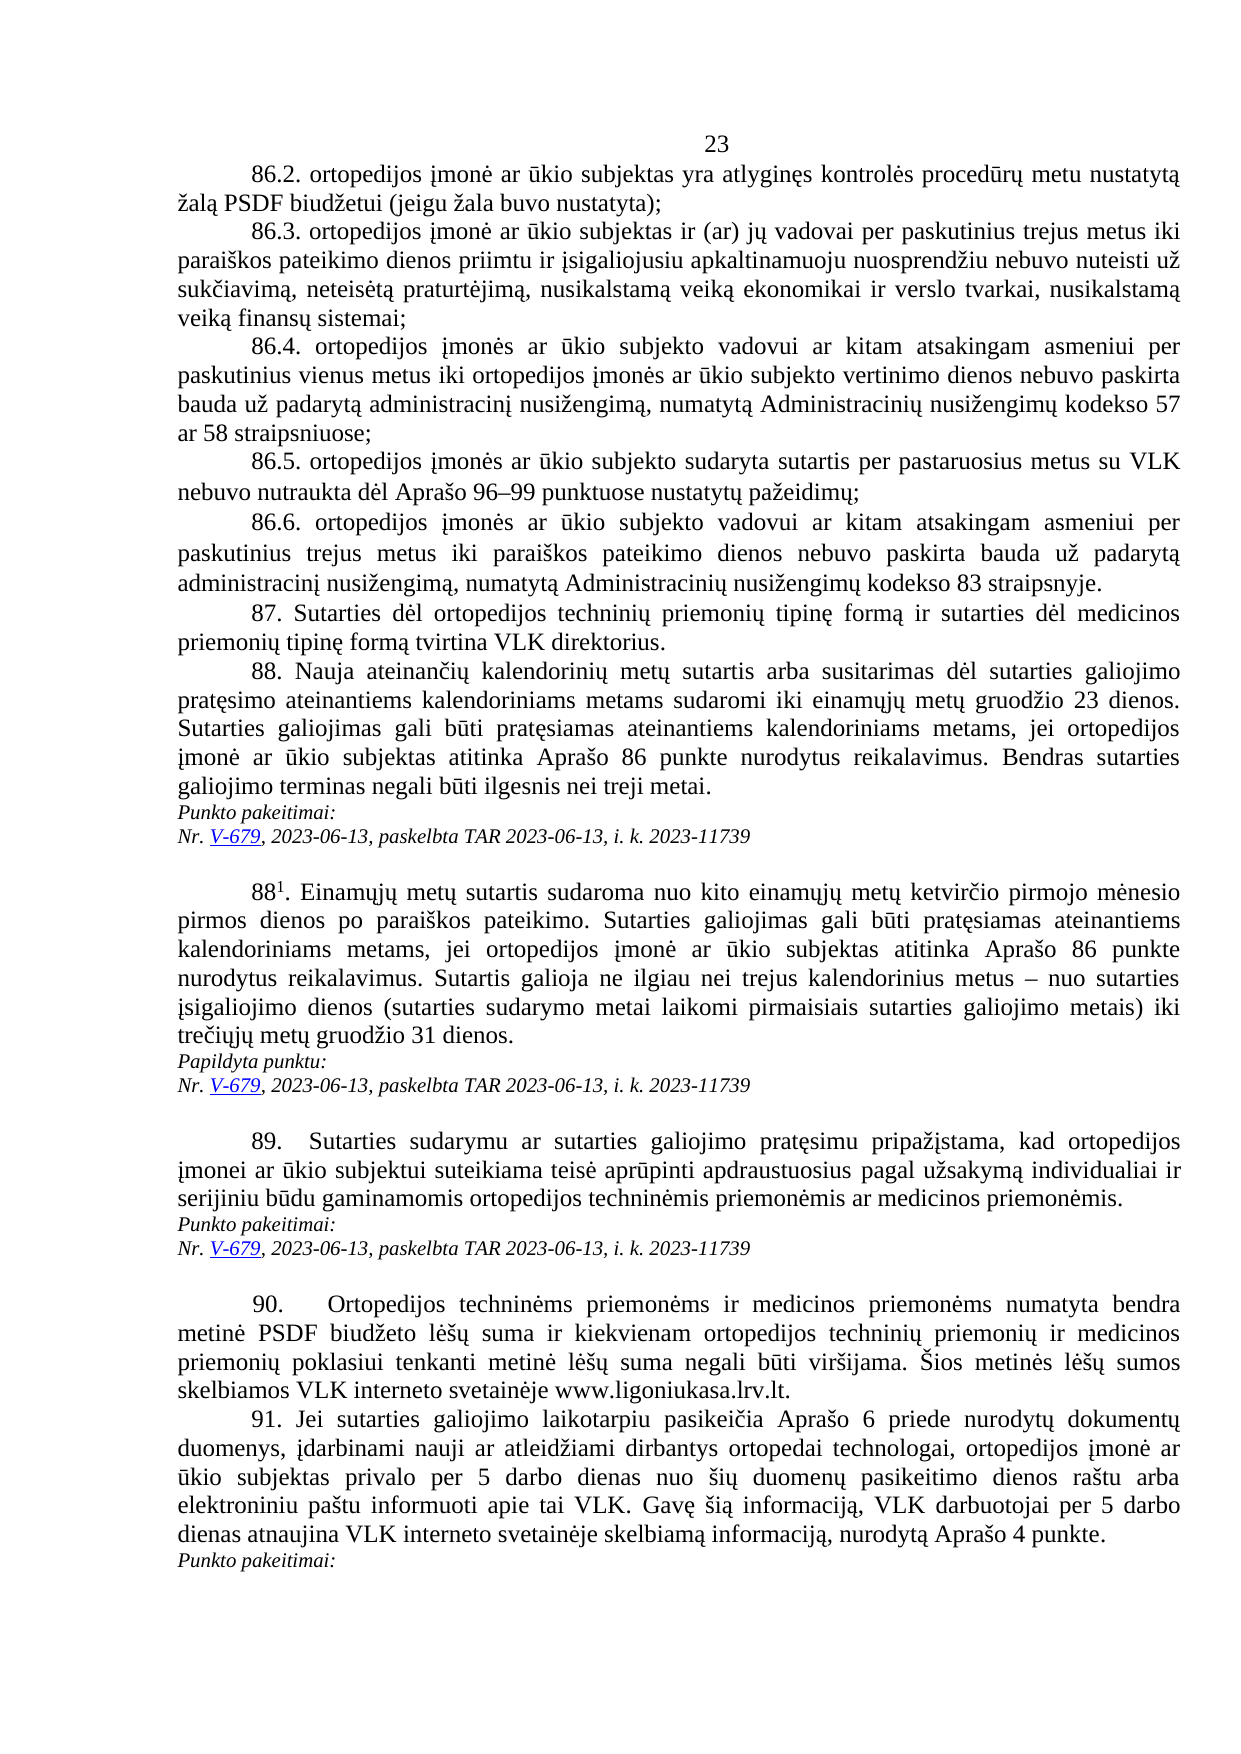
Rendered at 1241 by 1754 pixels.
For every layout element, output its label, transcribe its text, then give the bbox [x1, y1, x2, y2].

text 90. Ortopedijos techninėms priemonėms ir medicinos priemonėms numatyta bendra metinė PSDF biudžeto lėšų suma ir kiekvienam ortopedijos techninių priemonių ir medicinos priemonių poklasiui tenkanti metinė lėšų suma negali būti viršijama. Šios metinės lėšų sumos skelbiamos VLK interneto svetainėje www.ligoniukasa.lrv.lt. [177, 1289, 1181, 1404]
text 86.2. ortopedijos įmonė ar ūkio subjektas yra atlyginęs kontrolės procedūrų metu nustatytą žalą PSDF biudžetui (jeigu žala buvo nustatyta); [177, 159, 1181, 216]
text Nr. V-679, 2023-06-13, paskelbta TAR 2023-06-13, i. k. 2023-11739 [177, 824, 1181, 848]
text 86.6. ortopedijos įmonės ar ūkio subjekto vadovui ar kitam atsakingam asmeniui per paskutinius trejus metus iki paraiškos pateikimo dienos nebuvo paskirta bauda už padarytą administracinį nusižengimą, numatytą Administracinių nusižengimų kodekso 83 straipsnyje. [177, 507, 1181, 597]
text 89. Sutarties sudarymu ar sutarties galiojimo pratęsimu pripažįstama, kad ortopedijos įmonei ar ūkio subjektui suteikiama teisė aprūpinti apdraustuosius pagal užsakymą individualiai ir serijiniu būdu gaminamomis ortopedijos techninėmis priemonėmis ar medicinos priemonėmis. [177, 1126, 1181, 1212]
text 86.3. ortopedijos įmonė ar ūkio subjektas ir (ar) jų vadovai per paskutinius trejus metus iki paraiškos pateikimo dienos priimtu ir įsigaliojusiu apkaltinamuoju nuosprendžiu nebuvo nuteisti už sukčiavimą, neteisėtą praturtėjimą, nusikalstamą veiką ekonomikai ir verslo tvarkai, nusikalstamą veiką finansų sistemai; [177, 216, 1181, 331]
text Punkto pakeitimai: [177, 800, 1181, 824]
text Punkto pakeitimai: [177, 1212, 1181, 1236]
text 86.4. ortopedijos įmonės ar ūkio subjekto vadovui ar kitam atsakingam asmeniui per paskutinius vienus metus iki ortopedijos įmonės ar ūkio subjekto vertinimo dienos nebuvo paskirta bauda už padarytą administracinį nusižengimą, numatytą Administracinių nusižengimų kodekso 57 ar 58 straipsniuose; [177, 331, 1181, 446]
text Papildyta punktu: [177, 1049, 1181, 1073]
text 87. Sutarties dėl ortopedijos techninių priemonių tipinę formą ir sutarties dėl medicinos priemonių tipinę formą tvirtina VLK direktorius. [177, 598, 1181, 656]
text Nr. V-679, 2023-06-13, paskelbta TAR 2023-06-13, i. k. 2023-11739 [177, 1073, 1181, 1097]
text 881. Einamųjų metų sutartis sudaroma nuo kito einamųjų metų ketvirčio pirmojo mėnesio pirmos dienos po paraiškos pateikimo. Sutarties galiojimas gali būti pratęsiamas ateinantiems kalendoriniams metams, jei ortopedijos įmonė ar ūkio subjektas atitinka Aprašo 86 punkte nurodytus reikalavimus. Sutartis galioja ne ilgiau nei trejus kalendorinius metus – nuo sutarties įsigaliojimo dienos (sutarties sudarymo metai laikomi pirmaisiais sutarties galiojimo metais) iki trečiųjų metų gruodžio 31 dienos. [177, 877, 1181, 1049]
text 88. Nauja ateinančių kalendorinių metų sutartis arba susitarimas dėl sutarties galiojimo pratęsimo ateinantiems kalendoriniams metams sudaromi iki einamųjų metų gruodžio 23 dienos. Sutarties galiojimas gali būti pratęsiamas ateinantiems kalendoriniams metams, jei ortopedijos įmonė ar ūkio subjektas atitinka Aprašo 86 punkte nurodytus reikalavimus. Bendras sutarties galiojimo terminas negali būti ilgesnis nei treji metai. [177, 656, 1181, 800]
text Nr. V-679, 2023-06-13, paskelbta TAR 2023-06-13, i. k. 2023-11739 [177, 1236, 1181, 1260]
text Punkto pakeitimai: [177, 1548, 1181, 1572]
text 86.5. ortopedijos įmonės ar ūkio subjekto sudaryta sutartis per pastaruosius metus su VLK nebuvo nutraukta dėl Aprašo 96–99 punktuose nustatytų pažeidimų; [177, 446, 1181, 506]
text 91. Jei sutarties galiojimo laikotarpiu pasikeičia Aprašo 6 priede nurodytų dokumentų duomenys, įdarbinami nauji ar atleidžiami dirbantys ortopedai technologai, ortopedijos įmonė ar ūkio subjektas privalo per 5 darbo dienas nuo šių duomenų pasikeitimo dienos raštu arba elektroniniu paštu informuoti apie tai VLK. Gavę šią informaciją, VLK darbuotojai per 5 darbo dienas atnaujina VLK interneto svetainėje skelbiamą informaciją, nurodytą Aprašo 4 punkte. [177, 1404, 1181, 1548]
